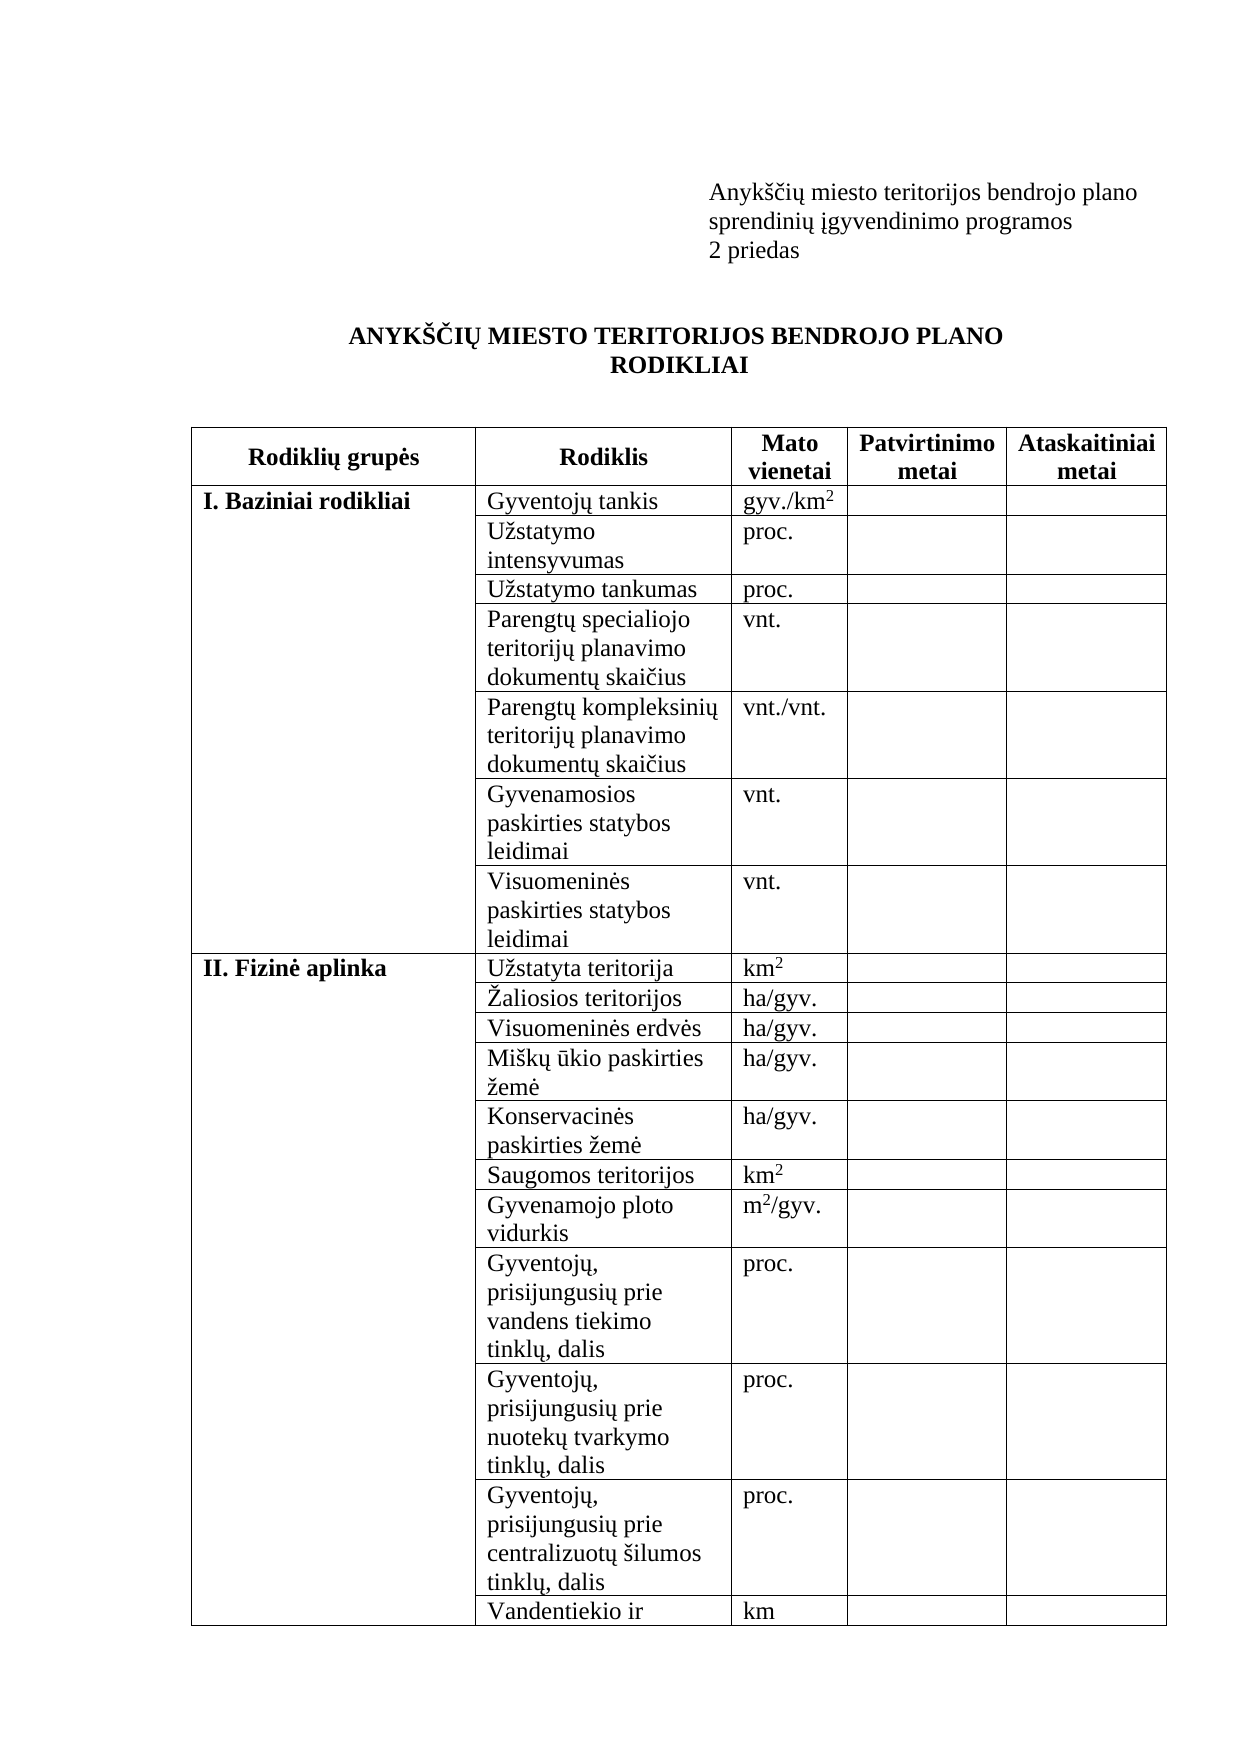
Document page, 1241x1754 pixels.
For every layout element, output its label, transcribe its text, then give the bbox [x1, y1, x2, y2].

table_cell [1007, 1480, 1166, 1595]
table_cell [1007, 1043, 1166, 1100]
table_header Rodiklių grupės [192, 428, 475, 485]
text 2 priedas [177, 235, 1181, 263]
table_cell Visuomeninės paskirties statybos leidimai [476, 866, 731, 952]
table_cell Gyventojų tankis [476, 486, 731, 515]
table_cell Visuomeninės erdvės [476, 1013, 731, 1042]
table_cell [848, 954, 1006, 982]
table_cell Gyventojų, prisijungusių prie centralizuotų šilumos tinklų, dalis [476, 1480, 731, 1595]
table_cell [1007, 866, 1166, 952]
table_cell [848, 692, 1006, 778]
table_cell [848, 575, 1006, 603]
table_cell gyv./km2 [732, 486, 847, 515]
table_cell Užstatymo intensyvumas [476, 516, 731, 573]
table_cell [848, 1101, 1006, 1159]
table_cell [848, 1248, 1006, 1363]
table_cell [1007, 486, 1166, 515]
table_cell proc. [732, 516, 847, 573]
table_cell Konservacinės paskirties žemė [476, 1101, 731, 1159]
table_cell [848, 983, 1006, 1012]
table_cell [1007, 954, 1166, 982]
table_cell [1007, 1160, 1166, 1189]
table_cell [1007, 516, 1166, 573]
table_cell [848, 1190, 1006, 1247]
table_cell m2/gyv. [732, 1190, 847, 1247]
text RODIKLIAI [177, 350, 1181, 378]
table_cell [848, 604, 1006, 691]
table_cell [1007, 575, 1166, 603]
table_cell [848, 516, 1006, 573]
table_cell proc. [732, 1480, 847, 1595]
table_cell km [732, 1596, 847, 1625]
table_cell [1007, 1596, 1166, 1625]
table_cell Gyvenamojo ploto vidurkis [476, 1190, 731, 1247]
table_cell [848, 779, 1006, 865]
table_cell [1007, 983, 1166, 1012]
table_header Mato vienetai [732, 428, 847, 485]
table_cell vnt./vnt. [732, 692, 847, 778]
table_cell [1007, 1190, 1166, 1247]
table_cell [848, 1013, 1006, 1042]
table_cell [848, 866, 1006, 952]
table_cell vnt. [732, 779, 847, 865]
table_cell I. Baziniai rodikliai [192, 486, 475, 952]
table_cell [1007, 692, 1166, 778]
table_header Rodiklis [476, 428, 731, 485]
table_cell [848, 1596, 1006, 1625]
table_cell Užstatymo tankumas [476, 575, 731, 603]
table_cell [1007, 1248, 1166, 1363]
table_cell Gyventojų, prisijungusių prie vandens tiekimo tinklų, dalis [476, 1248, 731, 1363]
table_cell km2 [732, 954, 847, 982]
text ANYKŠČIŲ MIESTO TERITORIJOS BENDROJO PLANO [177, 321, 1181, 350]
table_cell Užstatyta teritorija [476, 954, 731, 982]
table_header Ataskaitiniai metai [1007, 428, 1166, 485]
table_cell Parengtų specialiojo teritorijų planavimo dokumentų skaičius [476, 604, 731, 691]
text sprendinių įgyvendinimo programos [177, 206, 1181, 235]
table_cell Miškų ūkio paskirties žemė [476, 1043, 731, 1100]
table_cell Parengtų kompleksinių teritorijų planavimo dokumentų skaičius [476, 692, 731, 778]
table_cell vnt. [732, 604, 847, 691]
table_cell Gyvenamosios paskirties statybos leidimai [476, 779, 731, 865]
table_cell Gyventojų, prisijungusių prie nuotekų tvarkymo tinklų, dalis [476, 1364, 731, 1479]
table_cell proc. [732, 575, 847, 603]
table_cell ha/gyv. [732, 983, 847, 1012]
table_cell proc. [732, 1364, 847, 1479]
table_cell [1007, 1101, 1166, 1159]
table_cell proc. [732, 1248, 847, 1363]
table_cell [1007, 1013, 1166, 1042]
table_header Patvirtinimo metai [848, 428, 1006, 485]
table_cell Saugomos teritorijos [476, 1160, 731, 1189]
table_cell [848, 1043, 1006, 1100]
table_cell [1007, 604, 1166, 691]
table_cell Žaliosios teritorijos [476, 983, 731, 1012]
table_cell [1007, 779, 1166, 865]
table_cell II. Fizinė aplinka [192, 954, 475, 1625]
table_cell [1007, 1364, 1166, 1479]
table_cell Vandentiekio ir [476, 1596, 731, 1625]
text Anykščių miesto teritorijos bendrojo plano [177, 177, 1181, 206]
table_cell ha/gyv. [732, 1043, 847, 1100]
table_cell ha/gyv. [732, 1101, 847, 1159]
table_cell vnt. [732, 866, 847, 952]
table_cell [848, 1364, 1006, 1479]
table_cell [848, 1160, 1006, 1189]
table_cell km2 [732, 1160, 847, 1189]
table_cell [848, 486, 1006, 515]
table_cell [848, 1480, 1006, 1595]
table_cell ha/gyv. [732, 1013, 847, 1042]
